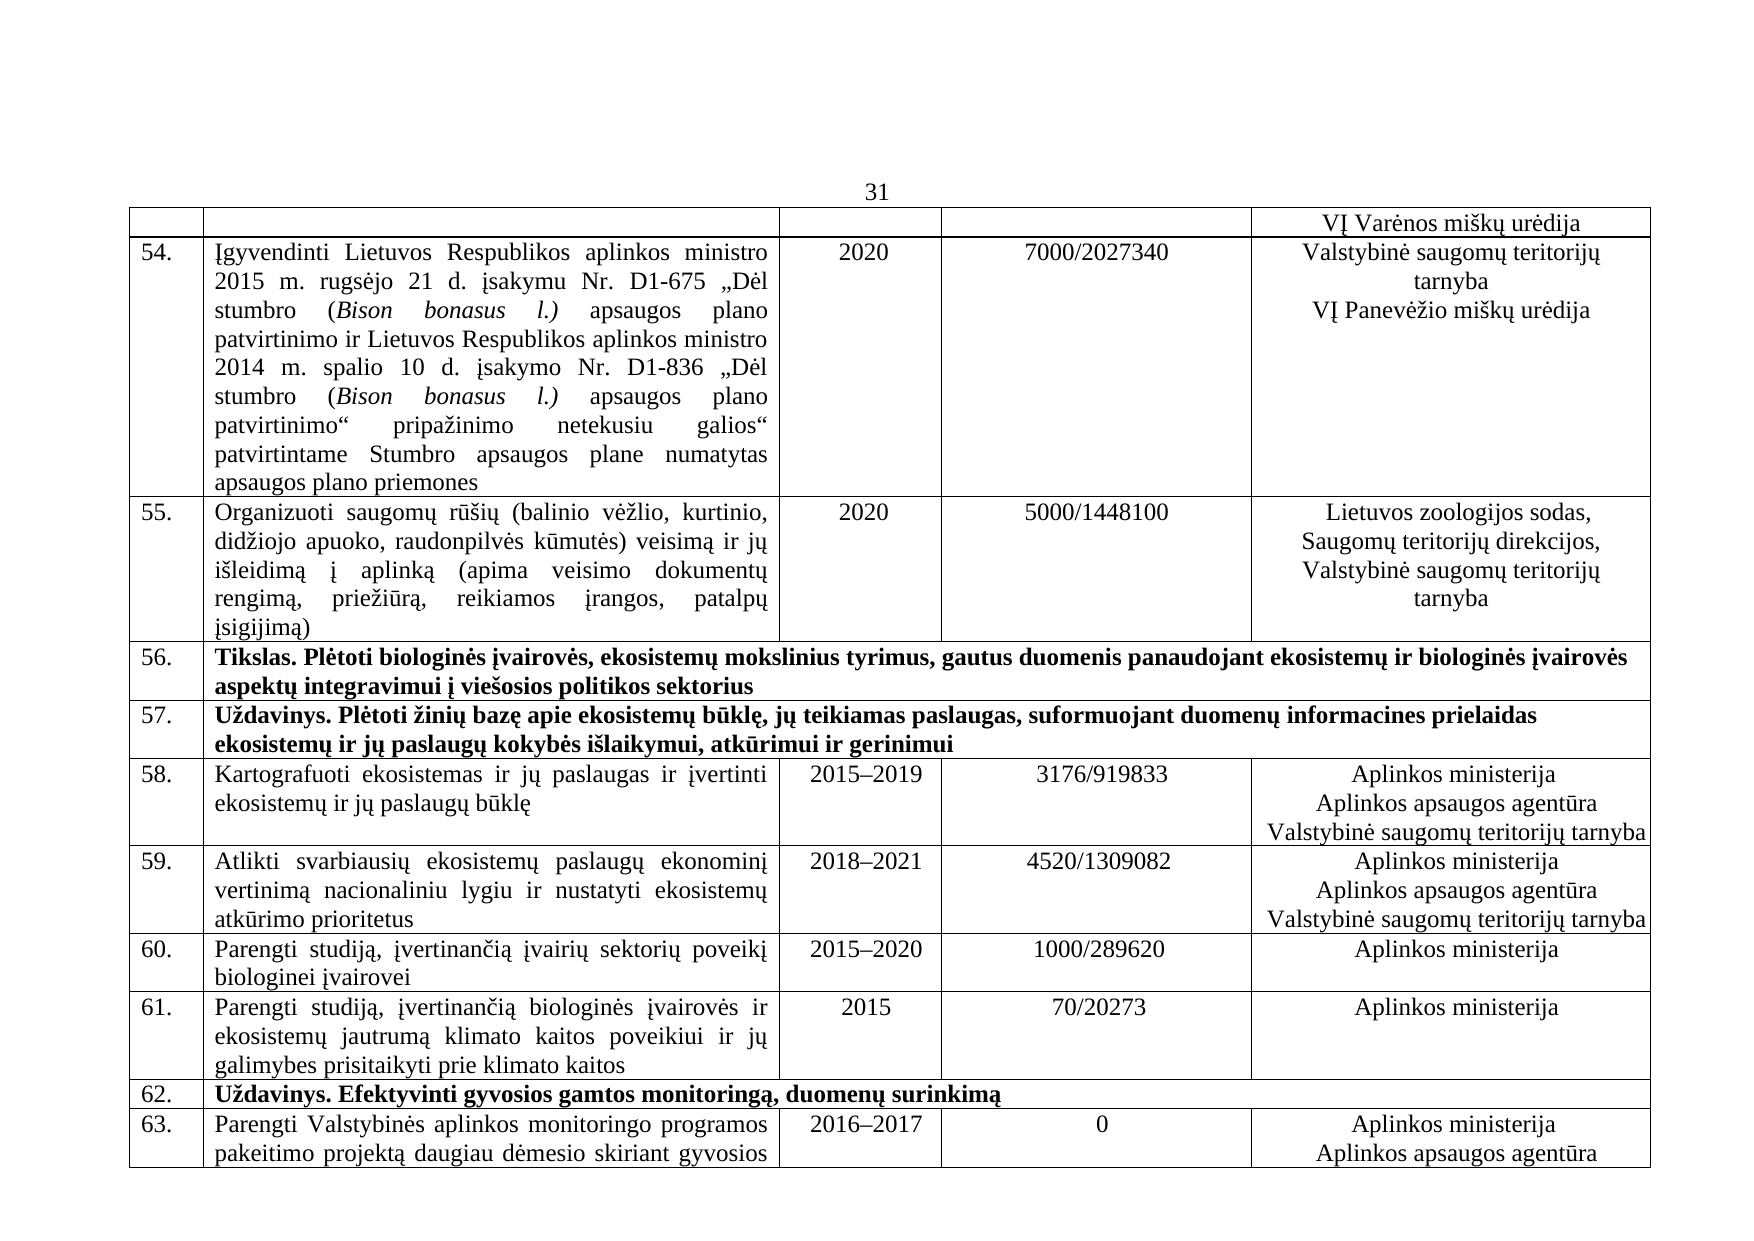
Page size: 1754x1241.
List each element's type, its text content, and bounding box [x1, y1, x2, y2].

table_cell 55. [130, 497, 203, 641]
table_cell Uždavinys. Efektyvinti gyvosios gamtos monitoringą, duomenų surinkimą [204, 1080, 1650, 1108]
table_cell 62. [130, 1080, 203, 1108]
table_cell 2015–2020 [780, 934, 941, 991]
table_cell Uždavinys. Plėtoti žinių bazę apie ekosistemų būklę, jų teikiamas paslaugas, suformuojant duomenų informacines prielaidas ekosistemų ir jų paslaugų kokybės išlaikymui, atkūrimui ir gerinimui [204, 701, 1650, 758]
table_cell 63. [130, 1109, 203, 1167]
table_cell 2016–2017 [780, 1109, 941, 1167]
table_cell 2020 [780, 238, 941, 496]
table_cell 59. [130, 846, 203, 933]
table_cell Tikslas. Plėtoti biologinės įvairovės, ekosistemų mokslinius tyrimus, gautus duomenis panaudojant ekosistemų ir biologinės įvairovės aspektų integravimui į viešosios politikos sektorius [204, 642, 1650, 699]
table_cell 2018–2021 [780, 846, 941, 933]
table_cell Parengti studiją, įvertinančią biologinės įvairovės ir ekosistemų jautrumą klimato kaitos poveikiui ir jų galimybes prisitaikyti prie klimato kaitos [204, 992, 779, 1078]
table_cell 2015 [780, 992, 941, 1078]
table_cell VĮ Varėnos miškų urėdija [1252, 208, 1650, 236]
table_cell 5000/1448100 [942, 497, 1251, 641]
table_cell Lietuvos zoologijos sodas, Saugomų teritorijų direkcijos, Valstybinė saugomų teritorijų tarnyba [1252, 497, 1650, 641]
table_cell 57. [130, 701, 203, 758]
table_cell 2015–2019 [780, 759, 941, 845]
table_cell 1000/289620 [942, 934, 1251, 991]
table_cell 70/20273 [942, 992, 1251, 1078]
table_cell 61. [130, 992, 203, 1078]
table_cell 0 [942, 1109, 1251, 1167]
table_cell Organizuoti saugomų rūšių (balinio vėžlio, kurtinio, didžiojo apuoko, raudonpilvės kūmutės) veisimą ir jų išleidimą į aplinką (apima veisimo dokumentų rengimą, priežiūrą, reikiamos įrangos, patalpų įsigijimą) [204, 497, 779, 641]
table_cell [780, 208, 941, 236]
table_cell 58. [130, 759, 203, 845]
table_cell Aplinkos ministerija Aplinkos apsaugos agentūra [1252, 1109, 1650, 1167]
table_cell 60. [130, 934, 203, 991]
table_cell Aplinkos ministerija [1252, 992, 1650, 1078]
table_cell 56. [130, 642, 203, 699]
table_cell 54. [130, 238, 203, 496]
table_cell Kartografuoti ekosistemas ir jų paslaugas ir įvertinti ekosistemų ir jų paslaugų būklę [204, 759, 779, 845]
table_cell 2020 [780, 497, 941, 641]
table_cell 7000/2027340 [942, 238, 1251, 496]
table_cell Valstybinė saugomų teritorijų tarnyba VĮ Panevėžio miškų urėdija [1252, 238, 1650, 496]
table_cell 4520/1309082 [942, 846, 1251, 933]
table_cell 3176/919833 [942, 759, 1251, 845]
table_cell Aplinkos ministerija Aplinkos apsaugos agentūra Valstybinė saugomų teritorijų tarnyba [1252, 759, 1650, 845]
table_cell Įgyvendinti Lietuvos Respublikos aplinkos ministro 2015 m. rugsėjo 21 d. įsakymu Nr. D1-675 „Dėl stumbro (Bison bonasus l.) apsaugos plano patvirtinimo ir Lietuvos Respublikos aplinkos ministro 2014 m. spalio 10 d. įsakymo Nr. D1-836 „Dėl stumbro (Bison bonasus l.) apsaugos plano patvirtinimo“ pripažinimo netekusiu galios“ patvirtintame Stumbro apsaugos plane numatytas apsaugos plano priemones [204, 238, 779, 496]
table_cell [130, 208, 203, 236]
table_cell Aplinkos ministerija Aplinkos apsaugos agentūra Valstybinė saugomų teritorijų tarnyba [1252, 846, 1650, 933]
table_cell Parengti Valstybinės aplinkos monitoringo programos pakeitimo projektą daugiau dėmesio skiriant gyvosios [204, 1109, 779, 1167]
table_cell [204, 208, 779, 236]
table_cell Parengti studiją, įvertinančią įvairių sektorių poveikį biologinei įvairovei [204, 934, 779, 991]
table_cell Aplinkos ministerija [1252, 934, 1650, 991]
table_cell Atlikti svarbiausių ekosistemų paslaugų ekonominį vertinimą nacionaliniu lygiu ir nustatyti ekosistemų atkūrimo prioritetus [204, 846, 779, 933]
table_cell [942, 208, 1251, 236]
